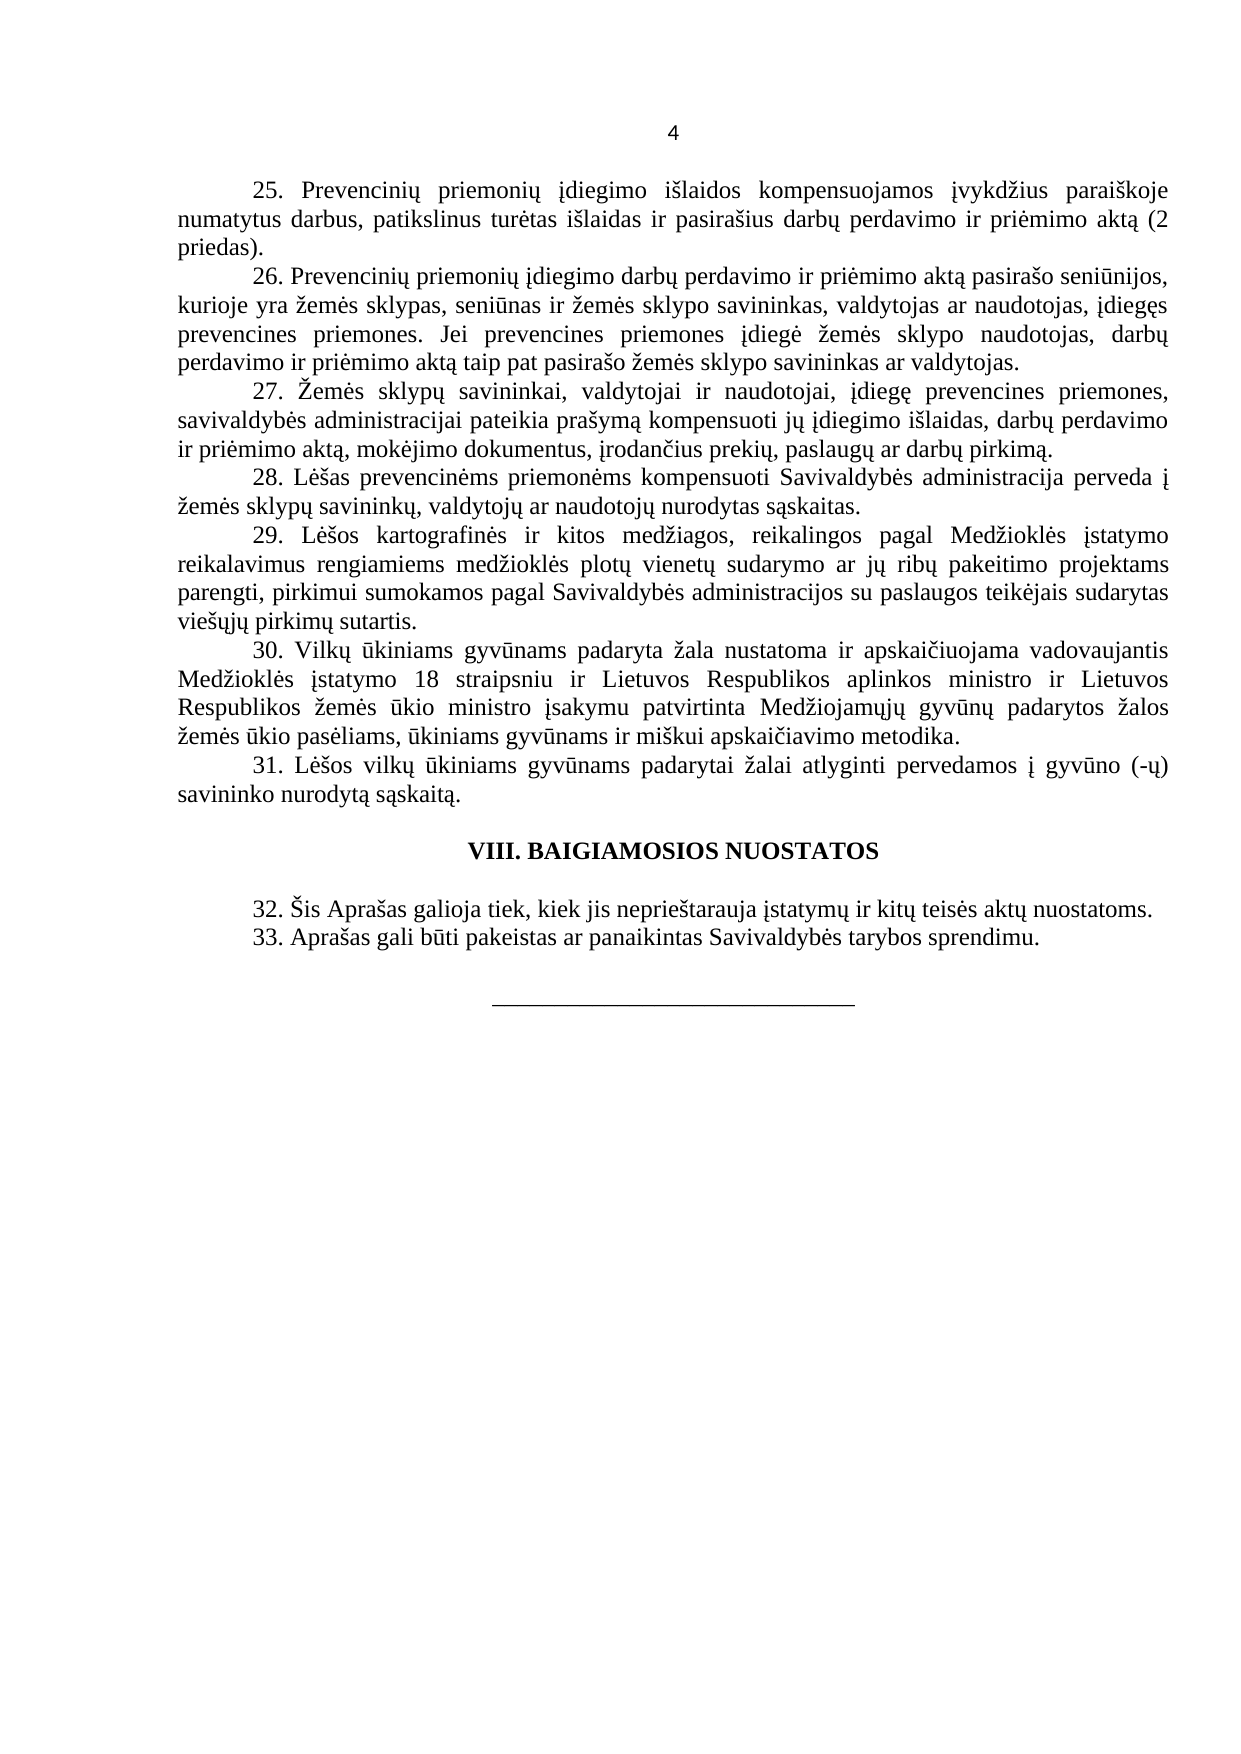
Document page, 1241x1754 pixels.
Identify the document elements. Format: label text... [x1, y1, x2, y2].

text 25. Prevencinių priemonių įdiegimo išlaidos kompensuojamos įvykdžius paraiškoje numatytus darbus, patikslinus turėtas išlaidas ir pasirašius darbų perdavimo ir priėmimo aktą (2 priedas). [177, 175, 1169, 261]
text 32. Šis Aprašas galioja tiek, kiek jis neprieštarauja įstatymų ir kitų teisės aktų nuostatoms. [177, 894, 1169, 922]
text VIII. BAIGIAMOSIOS NUOSTATOS [177, 836, 1169, 865]
text _____________________________ [177, 980, 1169, 1009]
text 26. Prevencinių priemonių įdiegimo darbų perdavimo ir priėmimo aktą pasirašo seniūnijos, kurioje yra žemės sklypas, seniūnas ir žemės sklypo savininkas, valdytojas ar naudotojas, įdiegęs prevencines priemones. Jei prevencines priemones įdiegė žemės sklypo naudotojas, darbų perdavimo ir priėmimo aktą taip pat pasirašo žemės sklypo savininkas ar valdytojas. [177, 261, 1169, 376]
text 28. Lėšas prevencinėms priemonėms kompensuoti Savivaldybės administracija perveda į žemės sklypų savininkų, valdytojų ar naudotojų nurodytas sąskaitas. [177, 462, 1169, 520]
text 33. Aprašas gali būti pakeistas ar panaikintas Savivaldybės tarybos sprendimu. [177, 922, 1169, 951]
text 30. Vilkų ūkiniams gyvūnams padaryta žala nustatoma ir apskaičiuojama vadovaujantis Medžioklės įstatymo 18 straipsniu ir Lietuvos Respublikos aplinkos ministro ir Lietuvos Respublikos žemės ūkio ministro įsakymu patvirtinta Medžiojamųjų gyvūnų padarytos žalos žemės ūkio pasėliams, ūkiniams gyvūnams ir miškui apskaičiavimo metodika. [177, 635, 1169, 750]
text 29. Lėšos kartografinės ir kitos medžiagos, reikalingos pagal Medžioklės įstatymo reikalavimus rengiamiems medžioklės plotų vienetų sudarymo ar jų ribų pakeitimo projektams parengti, pirkimui sumokamos pagal Savivaldybės administracijos su paslaugos teikėjais sudarytas viešųjų pirkimų sutartis. [177, 520, 1169, 635]
text 31. Lėšos vilkų ūkiniams gyvūnams padarytai žalai atlyginti pervedamos į gyvūno (-ų) savininko nurodytą sąskaitą. [177, 750, 1169, 807]
text 27. Žemės sklypų savininkai, valdytojai ir naudotojai, įdiegę prevencines priemones, savivaldybės administracijai pateikia prašymą kompensuoti jų įdiegimo išlaidas, darbų perdavimo ir priėmimo aktą, mokėjimo dokumentus, įrodančius prekių, paslaugų ar darbų pirkimą. [177, 376, 1169, 462]
